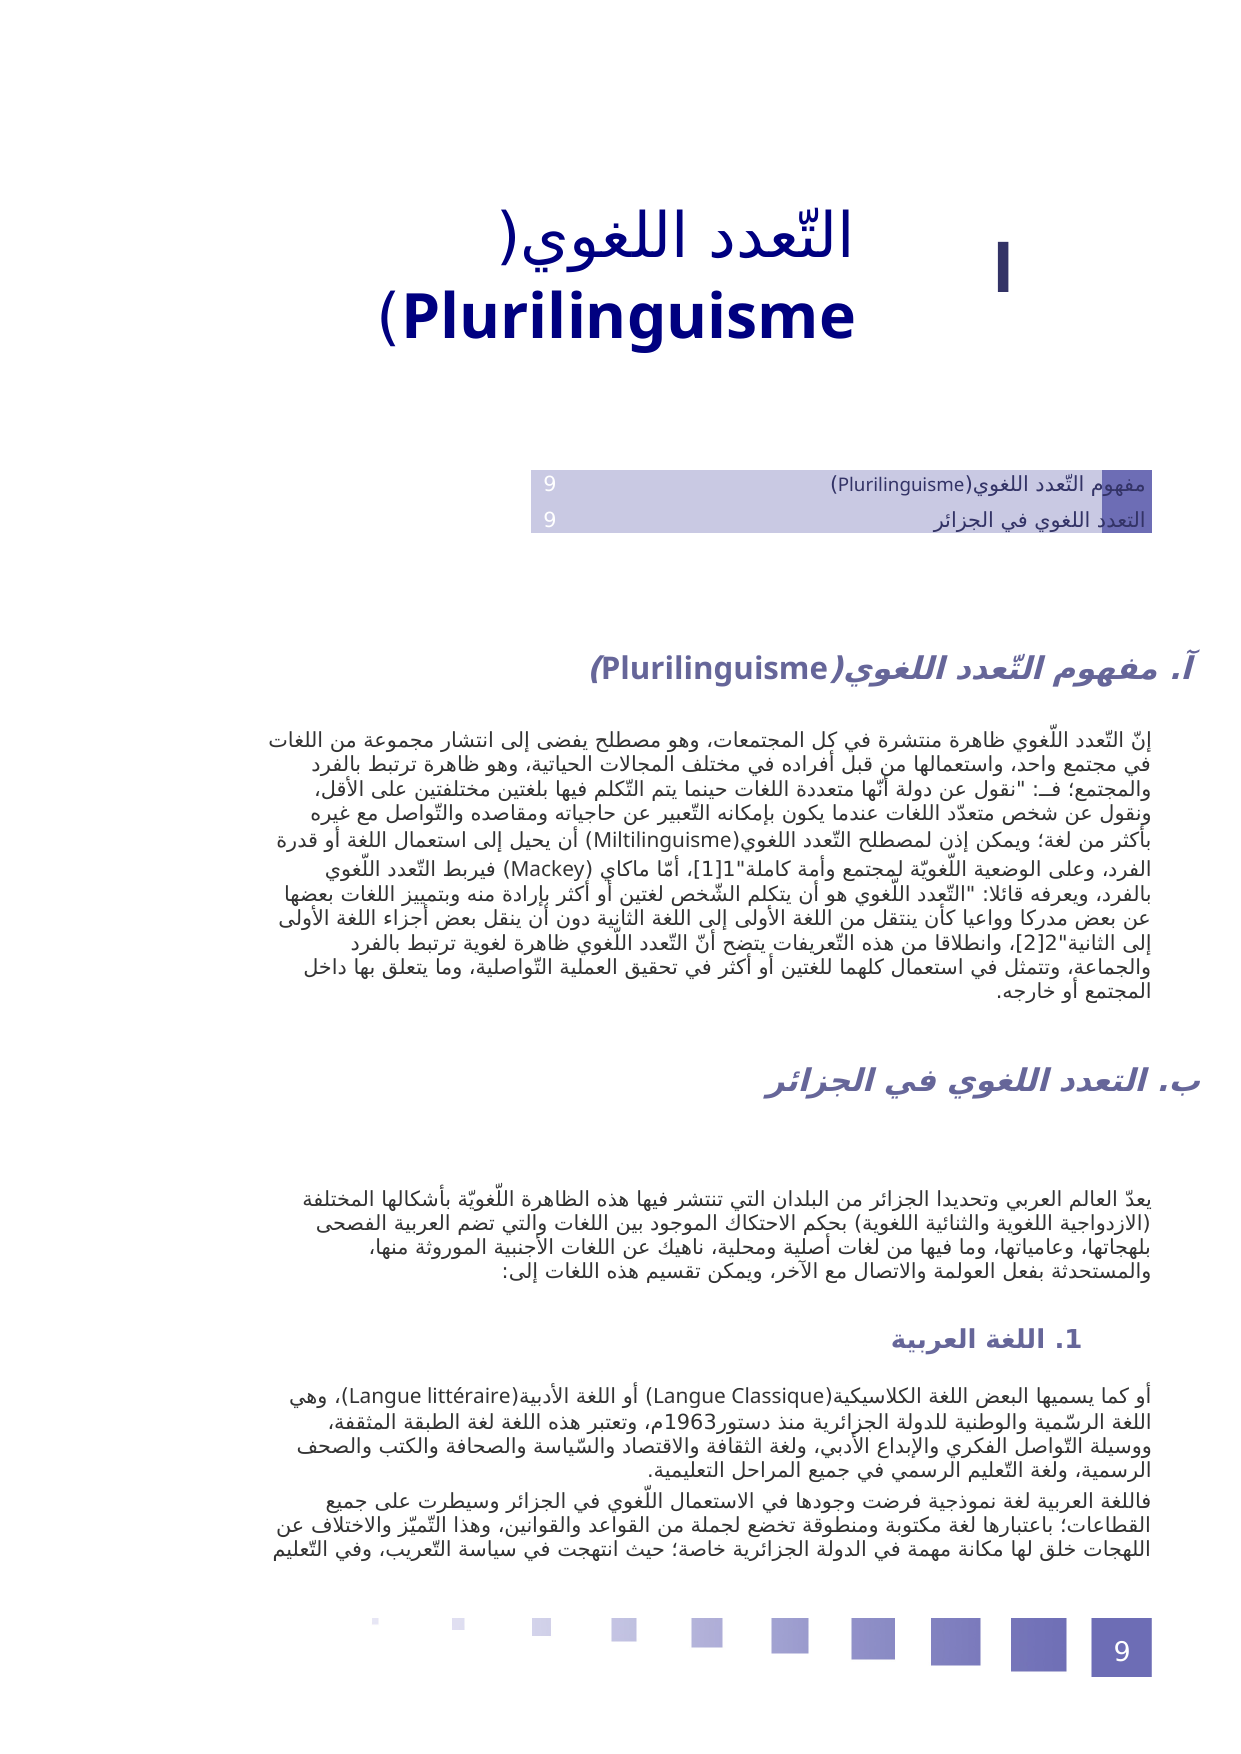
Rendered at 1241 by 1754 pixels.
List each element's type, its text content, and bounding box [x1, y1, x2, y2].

text إنّ التّعدد اللّغوي ظاهرة منتشرة في كل المجتمعات، وهو مصطلح يفضى إلى انتشار مجموعة من اللغات في مجتمع واحد، واستعمالها من قبل أفراده في مختلف المجالات الحياتية، وهو ظاهرة ترتبط بالفرد والمجتمع؛ فــ: "نقول عن دولة أنّها متعددة اللغات حينما يتم التّكلم فيها بلغتين مختلفتين على الأقل، ونقول عن شخص متعدّد اللغات عندما يكون بإمكانه التّعبير عن حاجياته ومقاصده والتّواصل مع غيره بأكثر من لغة؛ ويمكن إذن لمصطلح التّعدد اللغوي(Miltilinguisme) أن يحيل إلى استعمال اللغة أو قدرة الفرد، وعلى الوضعية اللّغويّة لمجتمع وأمة كاملة"1[1]، أمّا ماكاي (Mackey) فيربط التّعدد اللّغوي بالفرد، ويعرفه قائلا: "التّعدد اللّغوي هو أن يتكلم الشّخص لغتين أو أكثر بإرادة منه وبتمييز اللغات بعضها عن بعض مدركا وواعيا كأن ينتقل من اللغة الأولى إلى اللغة الثانية دون أن ينقل بعض أجزاء اللغة الأولى إلى الثانية"2[2]، وانطلاقا من هذه التّعريفات يتضح أنّ التّعدد اللّغوي ظاهرة لغوية ترتبط بالفرد والجماعة، وتتمثل في استعمال كلهما للغتين أو أكثر في تحقيق العملية التّواصلية، وما يتعلق بها داخل المجتمع أو خارجه. [266, 728, 1152, 1003]
title I-التّعدد اللغوي(Plurilinguisme) [213, 199, 856, 357]
title مفهوم التّعدد اللغوي(Plurilinguisme) 9 [543, 471, 1146, 496]
title التعدد اللغوي في الجزائر [266, 1062, 1211, 1099]
title التعدد اللغوي في الجزائر 9 [543, 508, 1146, 532]
text I [903, 227, 1104, 308]
text أو كما يسميها البعض اللغة الكلاسيكية(Langue Classique) أو اللغة الأدبية(Langue littéraire)، وهي اللغة الرسّمية والوطنية للدولة الجزائرية منذ دستور1963م، وتعتبر هذه اللغة لغة الطبقة المثقفة، ووسيلة التّواصل الفكري والإبداع الأدبي، ولغة الثقافة والاقتصاد والسّياسة والصحافة والكتب والصحف الرسمية، ولغة التّعليم الرسمي في جميع المراحل التعليمية. [266, 1382, 1152, 1483]
text يعدّ العالم العربي وتحديدا الجزائر من البلدان التي تنتشر فيها هذه الظاهرة اللّغويّة بأشكالها المختلفة (الازدواجية اللغوية والثنائية اللغوية) بحكم الاحتكاك الموجود بين اللغات والتي تضم العربية الفصحى بلهجاتها، وعامياتها، وما فيها من لغات أصلية ومحلية، ناهيك عن اللغات الأجنبية الموروثة منها، والمستحدثة بفعل العولمة والاتصال مع الآخر، ويمكن تقسيم هذه اللغات إلى: [266, 1187, 1152, 1284]
picture [177, 1618, 1152, 1677]
text فاللغة العربية لغة نموذجية فرضت وجودها في الاستعمال اللّغوي في الجزائر وسيطرت على جميع القطاعات؛ باعتبارها لغة مكتوبة ومنطوقة تخضع لجملة من القواعد والقوانين، وهذا التّميّز والاختلاف عن اللهجات خلق لها مكانة مهمة في الدولة الجزائرية خاصة؛ حيث انتهجت في سياسة التّعريب، وفي التّعليم ووسائل الاعلام والاتصال دون استثناء3.[3] [266, 1489, 1152, 1562]
picture [531, 470, 1152, 533]
title مفهوم التّعدد اللغوي(Plurilinguisme) [266, 646, 1211, 689]
title اللغة العربية [266, 1324, 1093, 1354]
